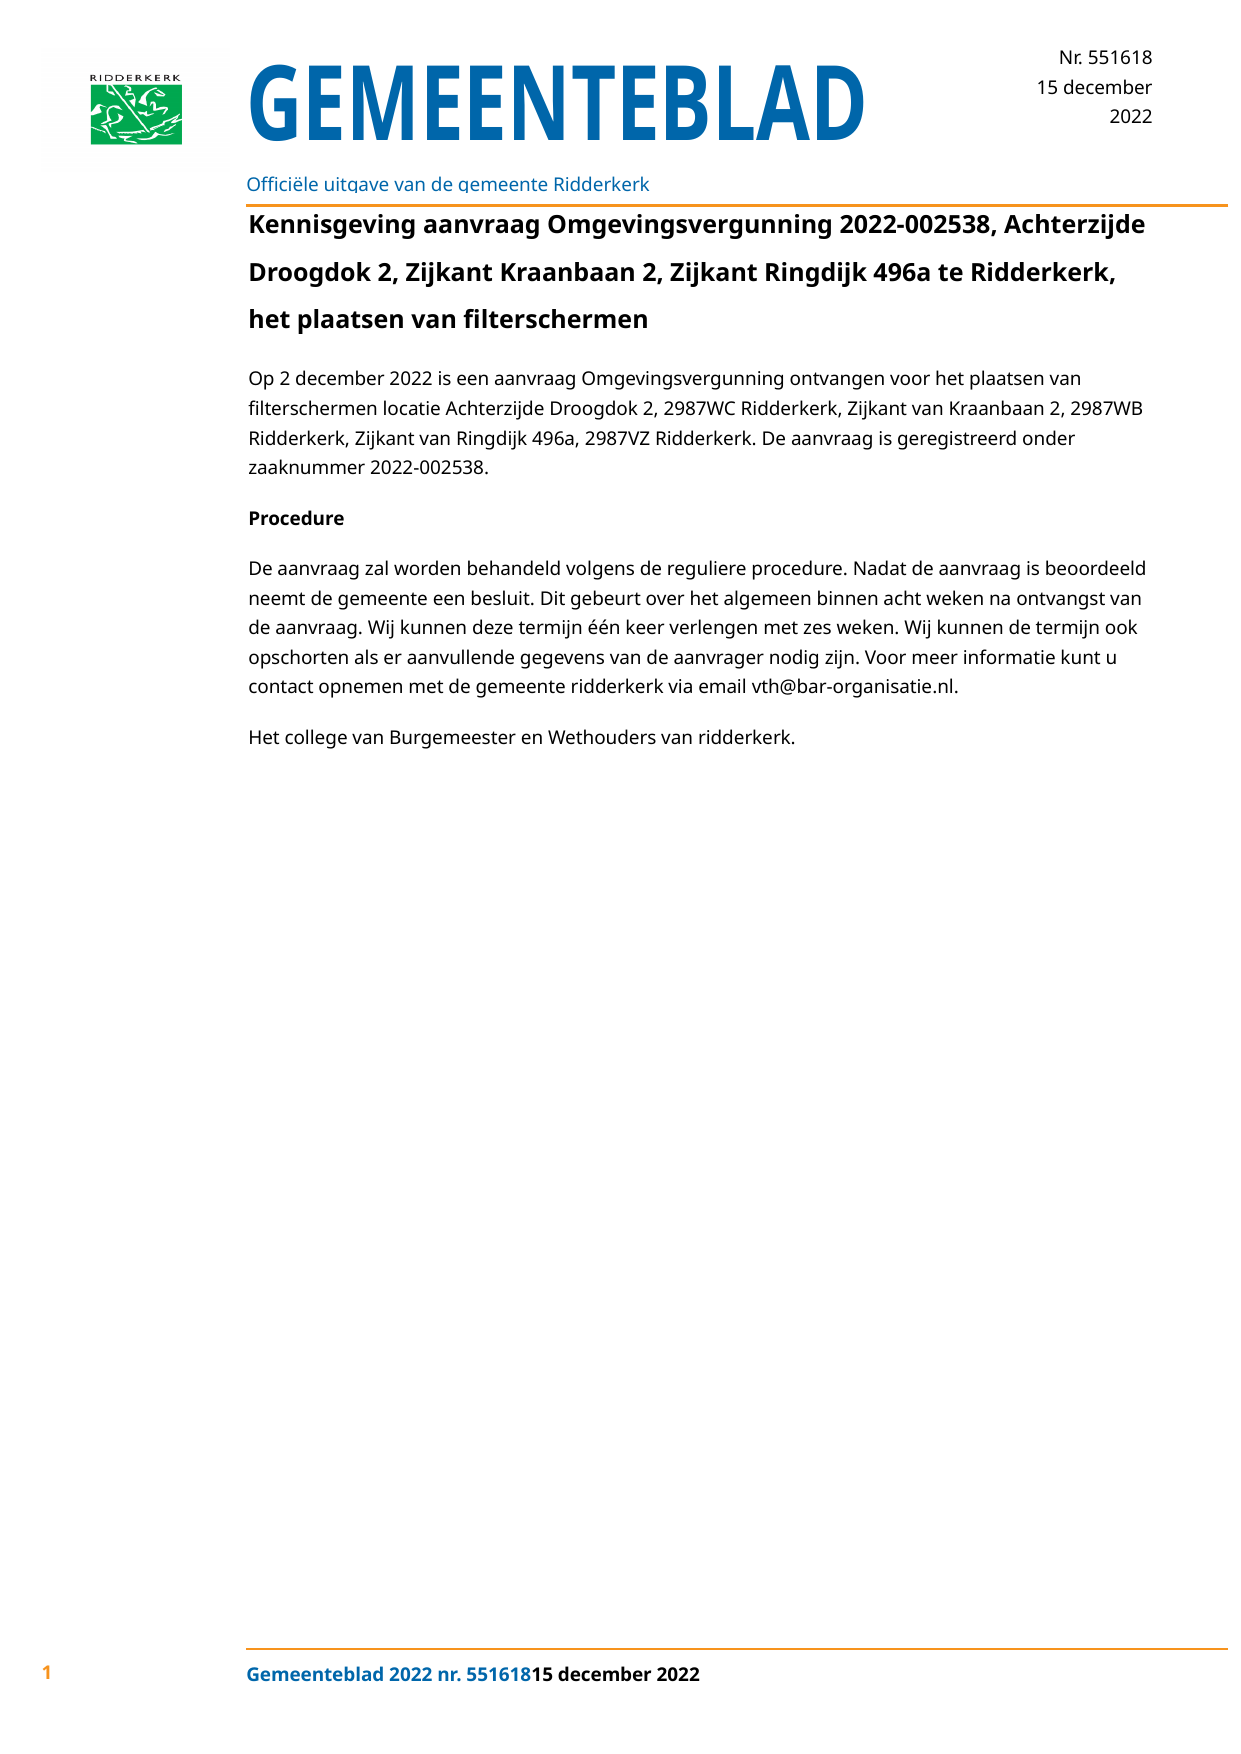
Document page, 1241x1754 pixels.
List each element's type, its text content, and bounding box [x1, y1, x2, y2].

text De aanvraag zal worden behandeld volgens de reguliere procedure. Nadat de aanvraag is beoordeeld neemt de gemeente een besluit. Dit gebeurt over het algemeen binnen acht weken na ontvangst van de aanvraag. Wij kunnen deze termijn één keer verlengen met zes weken. Wij kunnen de termijn ook opschorten als er aanvullende gegevens van de aanvrager nodig zijn. Voor meer informatie kunt u contact opnemen met de gemeente ridderkerk via email vth@bar-organisatie.nl. [248, 555, 1152, 699]
text Kennisgeving aanvraag Omgevingsvergunning 2022-002538, Achterzijde Droogdok 2, Zijkant Kraanbaan 2, Zijkant Ringdijk 496a te Ridderkerk, het plaatsen van filterschermen [248, 207, 1152, 336]
text Op 2 december 2022 is een aanvraag Omgevingsvergunning ontvangen voor het plaatsen van filterschermen locatie Achterzijde Droogdok 2, 2987WC Ridderkerk, Zijkant van Kraanbaan 2, 2987WB Ridderkerk, Zijkant van Ringdijk 496a, 2987VZ Ridderkerk. De aanvraag is geregistreerd onder zaaknummer 2022-002538. [248, 366, 1152, 480]
text Het college van Burgemeester en Wethouders van ridderkerk. [248, 724, 1152, 749]
picture [41, 47, 231, 172]
text Procedure [248, 505, 1152, 530]
